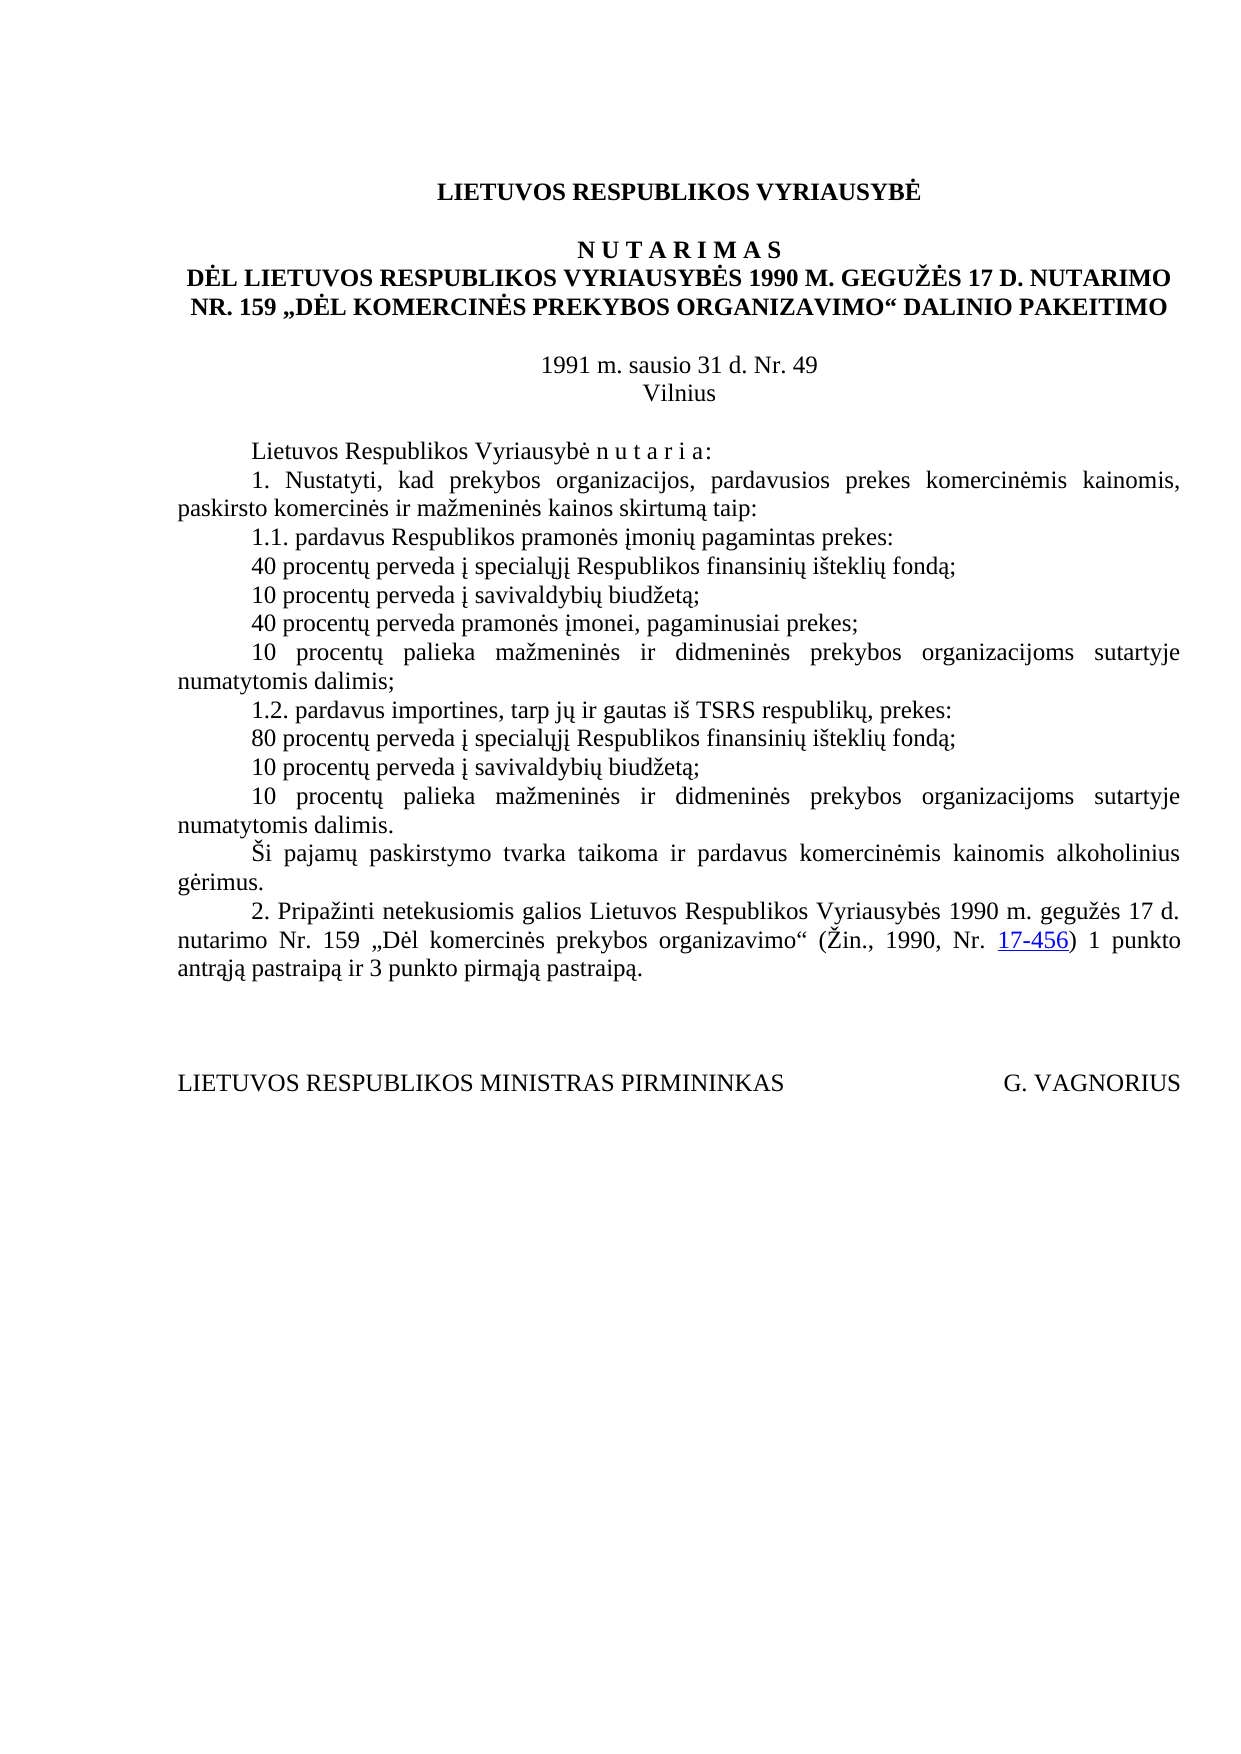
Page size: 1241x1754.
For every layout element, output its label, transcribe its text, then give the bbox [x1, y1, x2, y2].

text 1.1. pardavus Respublikos pramonės įmonių pagamintas prekes: [177, 522, 1181, 551]
text 1991 m. sausio 31 d. Nr. 49 [177, 350, 1181, 378]
text 10 procentų palieka mažmeninės ir didmeninės prekybos organizacijoms sutartyje numatytomis dalimis; [177, 637, 1181, 695]
text 40 procentų perveda pramonės įmonei, pagaminusiai prekes; [177, 608, 1181, 637]
text 2. Pripažinti netekusiomis galios Lietuvos Respublikos Vyriausybės 1990 m. gegužės 17 d. nutarimo Nr. 159 „Dėl komercinės prekybos organizavimo“ (Žin., 1990, Nr. 17-456) 1 punkto antrąją pastraipą ir 3 punkto pirmąją pastraipą. [177, 896, 1181, 982]
text LIETUVOS RESPUBLIKOS VYRIAUSYBĖ [177, 177, 1181, 206]
text Ši pajamų paskirstymo tvarka taikoma ir pardavus komercinėmis kainomis alkoholinius gėrimus. [177, 838, 1181, 896]
text 10 procentų palieka mažmeninės ir didmeninės prekybos organizacijoms sutartyje numatytomis dalimis. [177, 781, 1181, 838]
text LIETUVOS RESPUBLIKOS MINISTRAS PIRMININKAS G. VAGNORIUS [177, 1068, 1181, 1097]
text Vilnius [177, 378, 1181, 407]
text N U T A R I M A S [177, 235, 1181, 263]
text 10 procentų perveda į savivaldybių biudžetą; [177, 752, 1181, 781]
text DĖL LIETUVOS RESPUBLIKOS VYRIAUSYBĖS 1990 M. GEGUŽĖS 17 D. NUTARIMO NR. 159 „DĖL KOMERCINĖS PREKYBOS ORGANIZAVIMO“ DALINIO PAKEITIMO [177, 263, 1181, 321]
text 1. Nustatyti, kad prekybos organizacijos, pardavusios prekes komercinėmis kainomis, paskirsto komercinės ir mažmeninės kainos skirtumą taip: [177, 465, 1181, 522]
text 80 procentų perveda į specialųjį Respublikos finansinių išteklių fondą; [177, 723, 1181, 752]
text 40 procentų perveda į specialųjį Respublikos finansinių išteklių fondą; [177, 551, 1181, 580]
text 10 procentų perveda į savivaldybių biudžetą; [177, 580, 1181, 608]
text Lietuvos Respublikos Vyriausybė nutaria: [177, 436, 1181, 465]
text 1.2. pardavus importines, tarp jų ir gautas iš TSRS respublikų, prekes: [177, 695, 1181, 723]
